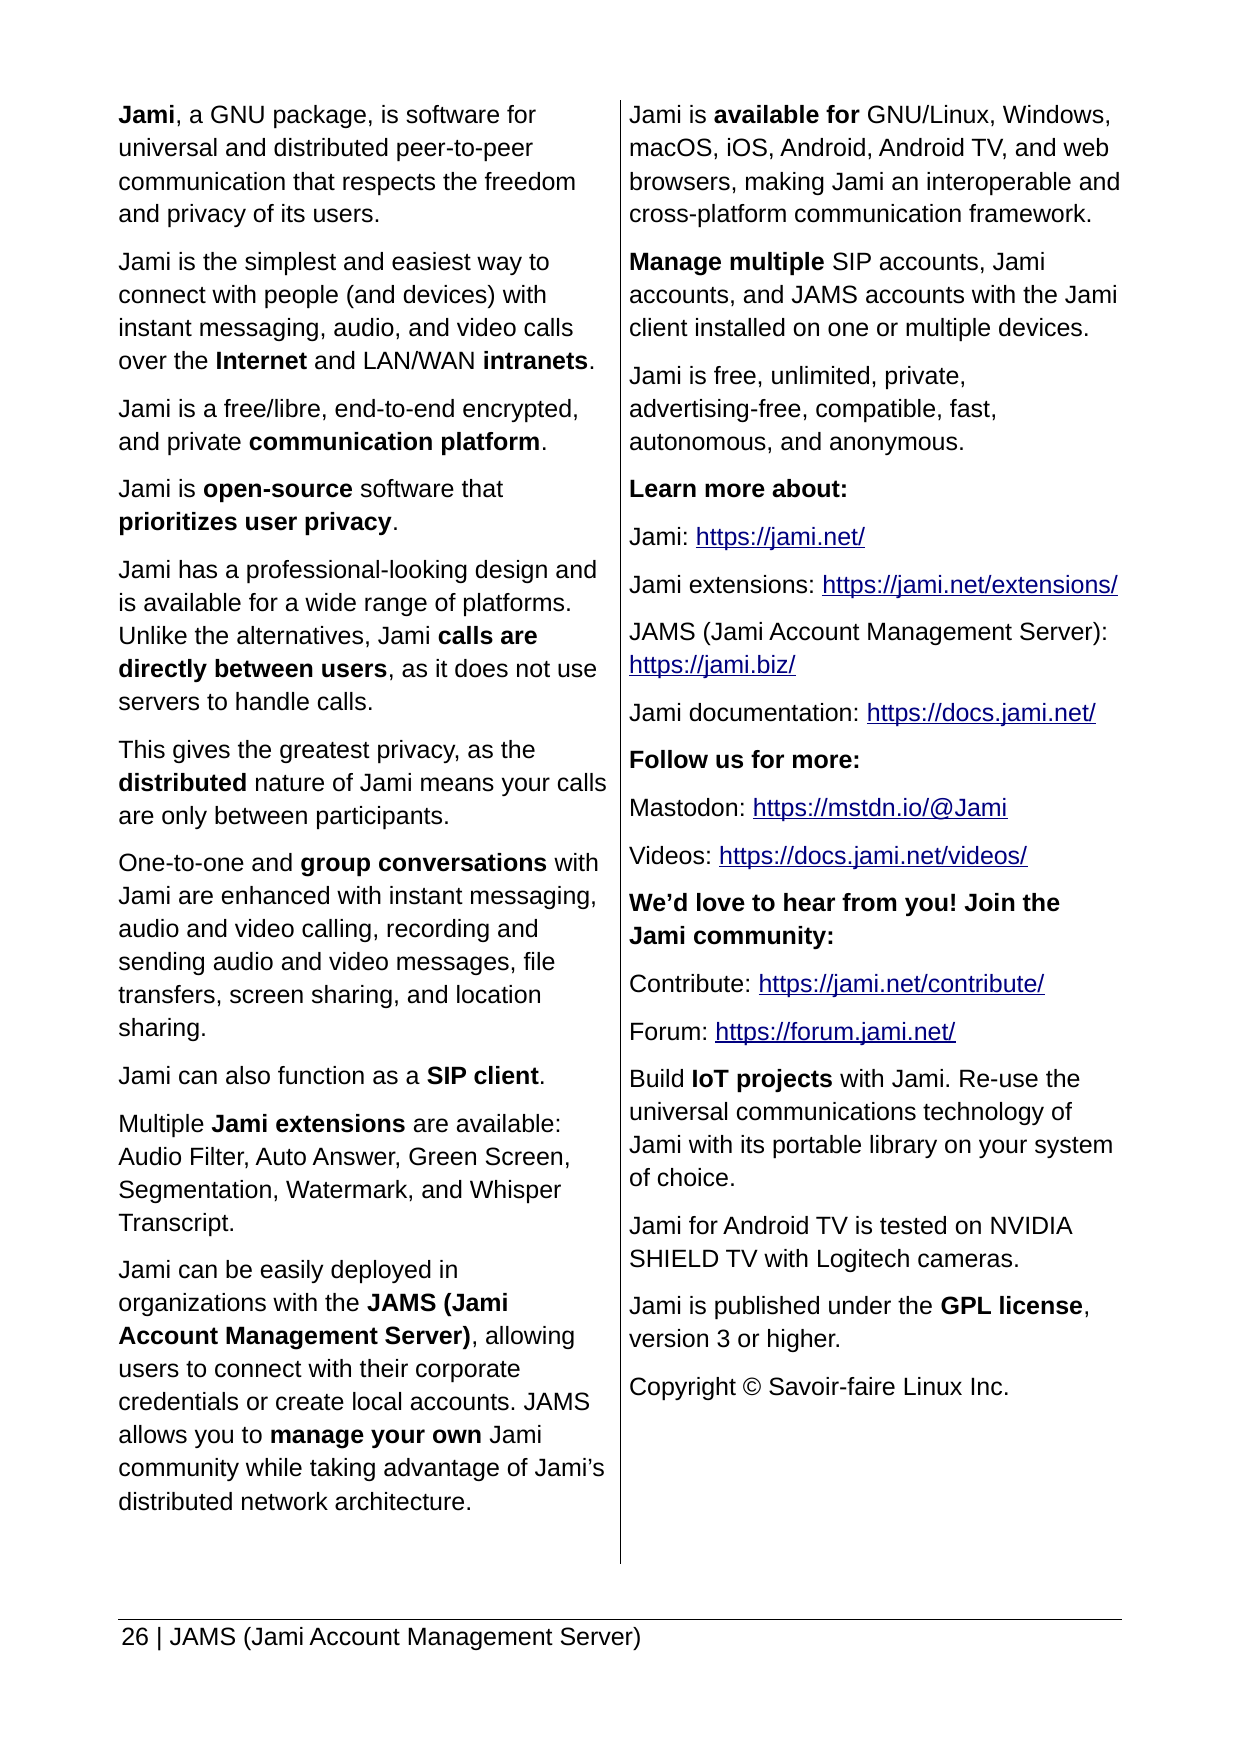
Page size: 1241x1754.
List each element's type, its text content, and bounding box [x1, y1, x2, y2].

text Multiple Jami extensions are available: Audio Filter, Auto Answer, Green Screen, Segmentation, Watermark, and Whisper Transcript. [118, 1109, 611, 1236]
text Jami can also function as a SIP client. [118, 1061, 611, 1090]
text Copyright © Savoir-faire Linux Inc. [629, 1372, 1122, 1401]
text Videos: https://docs.jami.net/videos/ [629, 841, 1122, 869]
text Jami for Android TV is tested on NVIDIA SHIELD TV with Logitech cameras. [629, 1211, 1122, 1272]
text Jami extensions: https://jami.net/extensions/ [629, 569, 1122, 598]
text We’d love to hear from you! Join the Jami community: [629, 888, 1122, 950]
text Learn more about: [629, 474, 1122, 503]
text Jami is open-source software that prioritizes user privacy. [118, 474, 611, 536]
text Jami documentation: https://docs.jami.net/ [629, 698, 1122, 727]
text This gives the greatest privacy, as the distributed nature of Jami means your calls are only between participants. [118, 735, 611, 829]
text Jami is available for GNU/Linux, Windows, macOS, iOS, Android, Android TV, and web browsers, making Jami an interoperable and cross-platform communication framework. [629, 100, 1122, 228]
text Follow us for more: [629, 745, 1122, 774]
text Build IoT projects with Jami. Re-use the universal communications technology of Jami with its portable library on your system of choice. [629, 1064, 1122, 1192]
text One-to-one and group conversations with Jami are enhanced with instant messaging, audio and video calling, recording and sending audio and video messages, file transfers, screen sharing, and location sharing. [118, 848, 611, 1042]
text Manage multiple SIP accounts, Jami accounts, and JAMS accounts with the Jami client installed on one or multiple devices. [629, 247, 1122, 342]
text Jami is free, unlimited, private, advertising‑free, compatible, fast, autonomous, and anonymous. [629, 361, 1122, 456]
text Jami is published under the GPL license, version 3 or higher. [629, 1291, 1122, 1353]
text Jami is the simplest and easiest way to connect with people (and devices) with instant messaging, audio, and video calls over the Internet and LAN/WAN intranets. [118, 247, 611, 375]
text Mastodon: https://mstdn.io/@Jami [629, 793, 1122, 822]
text Contribute: https://jami.net/contribute/ [629, 969, 1122, 998]
text Jami is a free/libre, end-to-end encrypted, and private communication platform. [118, 394, 611, 456]
text Jami can be easily deployed in organizations with the JAMS (Jami Account Management Server), allowing users to connect with their corporate credentials or create local accounts. JAMS allows you to manage your own Jami community while taking advantage of Jami’s distributed network architecture. [118, 1255, 611, 1515]
text Jami, a GNU package, is software for universal and distributed peer-to-peer communication that respects the freedom and privacy of its users. [118, 100, 611, 228]
text Jami has a professional-looking design and is available for a wide range of platforms. Unlike the alternatives, Jami calls are directly between users, as it does not use servers to handle calls. [118, 555, 611, 716]
text JAMS (Jami Account Management Server): https://jami.biz/ [629, 617, 1122, 679]
text Forum: https://forum.jami.net/ [629, 1016, 1122, 1045]
text Jami: https://jami.net/ [629, 522, 1122, 551]
